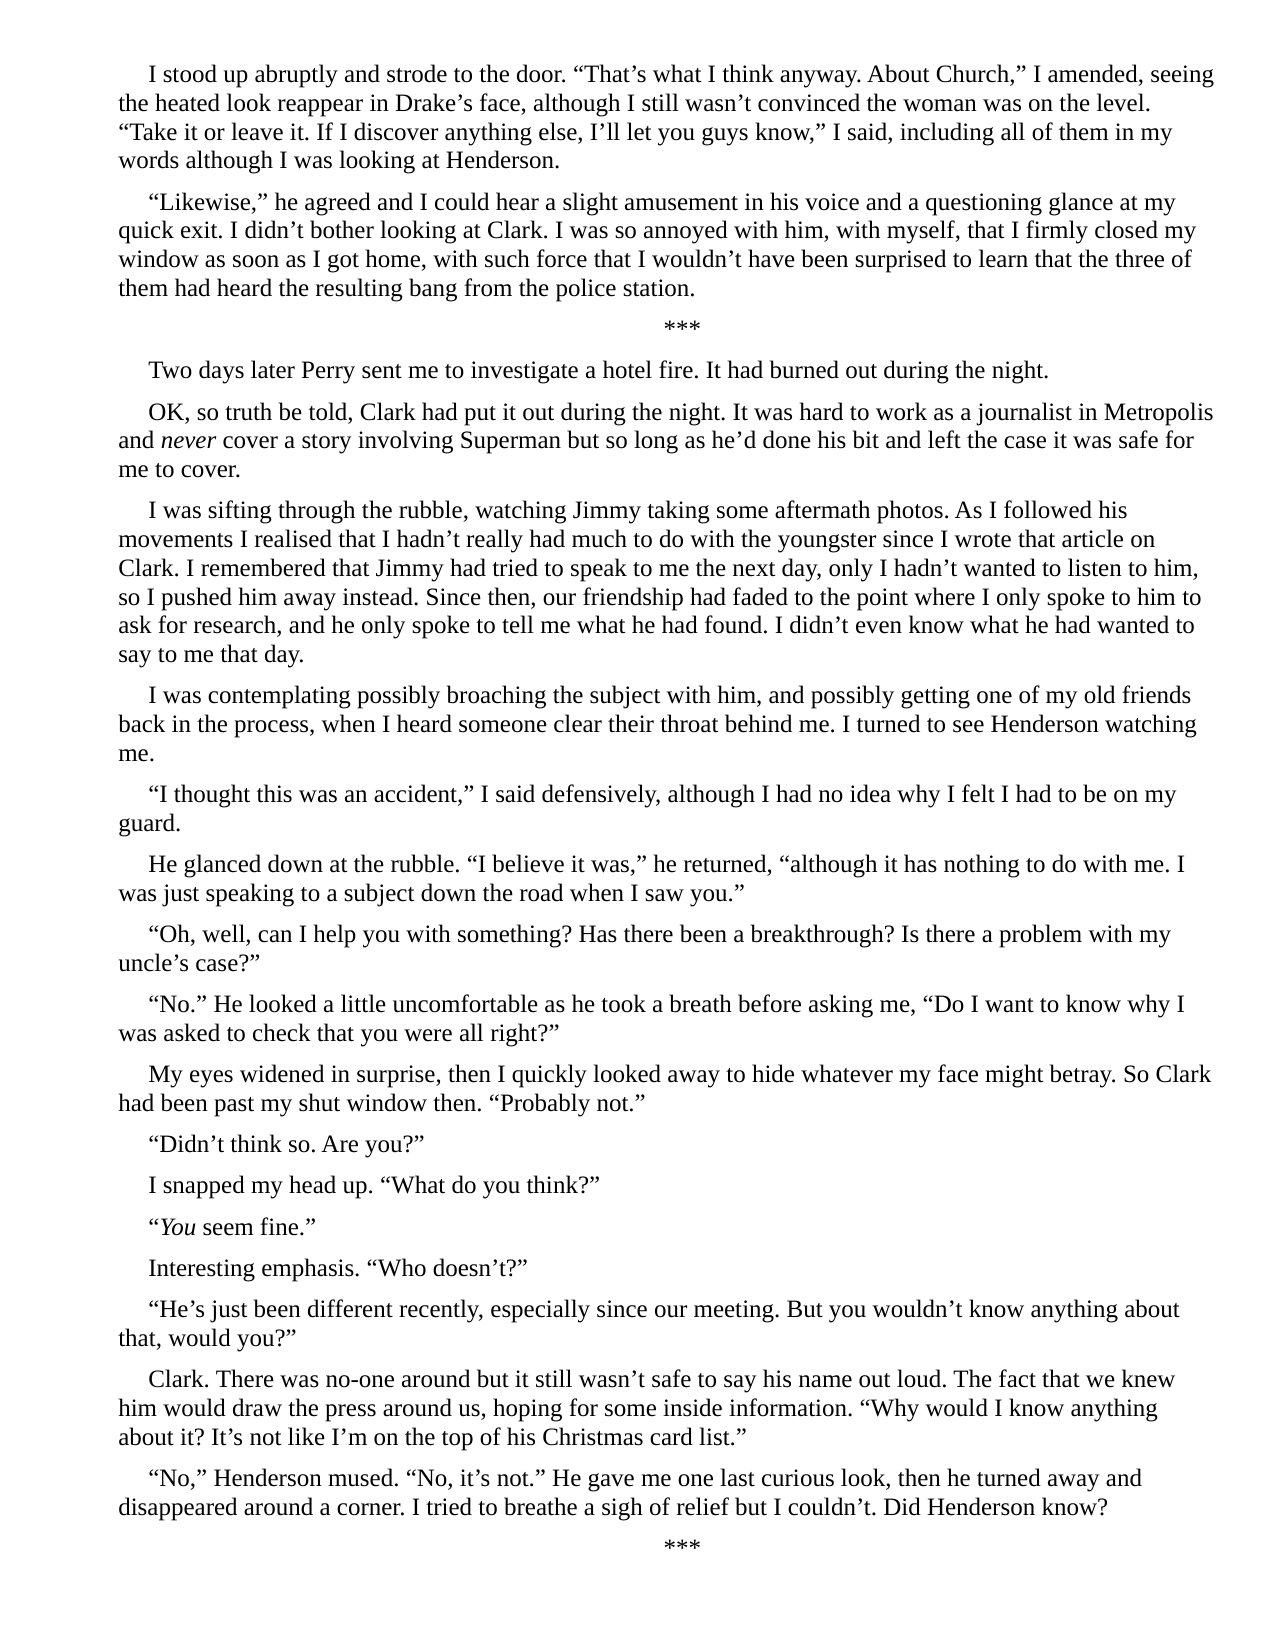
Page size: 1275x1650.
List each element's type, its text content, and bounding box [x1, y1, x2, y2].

text “Likewise,” he agreed and I could hear a slight amusement in his voice and a questioning glance at my quick exit. I didn’t bother looking at Clark. I was so annoyed with him, with myself, that I firmly closed my window as soon as I got home, with such force that I wouldn’t have been surprised to learn that the three of them had heard the resulting bang from the police station. [118, 187, 1216, 302]
text I stood up abruptly and strode to the door. “That’s what I think anyway. About Church,” I amended, seeing the heated look reappear in Drake’s face, although I still wasn’t convinced the woman was on the level. “Take it or leave it. If I discover anything else, I’ll let you guys know,” I said, including all of them in my words although I was looking at Henderson. [118, 59, 1216, 174]
text *** [118, 314, 1216, 343]
text Clark. There was no-one around but it still wasn’t safe to say his name out loud. The fact that we knew him would draw the press around us, hoping for some inside information. “Why would I know anything about it? It’s not like I’m on the top of his Christmas card list.” [118, 1364, 1216, 1450]
text Two days later Perry sent me to investigate a hotel fire. It had burned out during the night. [118, 355, 1216, 384]
text “You seem fine.” [118, 1212, 1216, 1240]
text I snapped my head up. “What do you think?” [118, 1170, 1216, 1199]
text “Oh, well, can I help you with something? Has there been a breakthrough? Is there a problem with my uncle’s case?” [118, 919, 1216, 977]
text He glanced down at the rubble. “I believe it was,” he returned, “although it has nothing to do with me. I was just speaking to a subject down the road when I saw you.” [118, 849, 1216, 907]
text Interesting emphasis. “Who doesn’t?” [118, 1253, 1216, 1282]
text I was contemplating possibly broaching the subject with him, and possibly getting one of my old friends back in the process, when I heard someone clear their throat behind me. I turned to see Henderson watching me. [118, 680, 1216, 767]
text “No.” He looked a little uncomfortable as he took a breath before asking me, “Do I want to know why I was asked to check that you were all right?” [118, 989, 1216, 1047]
text OK, so truth be told, Clark had put it out during the night. It was hard to work as a journalist in Metropolis and never cover a story involving Superman but so long as he’d done his bit and left the case it was safe for me to cover. [118, 397, 1216, 483]
text “Didn’t think so. Are you?” [118, 1129, 1216, 1158]
text “I thought this was an accident,” I said defensively, although I had no idea why I felt I had to be on my guard. [118, 779, 1216, 837]
text *** [118, 1533, 1216, 1562]
text “No,” Henderson mused. “No, it’s not.” He gave me one last curious look, then he turned away and disappeared around a corner. I tried to breathe a sigh of relief but I couldn’t. Did Henderson know? [118, 1463, 1216, 1520]
text My eyes widened in surprise, then I quickly looked away to hide whatever my face might betray. So Clark had been past my shut window then. “Probably not.” [118, 1059, 1216, 1117]
text “He’s just been different recently, especially since our meeting. But you wouldn’t know anything about that, would you?” [118, 1294, 1216, 1352]
text I was sifting through the rubble, watching Jimmy taking some aftermath photos. As I followed his movements I realised that I hadn’t really had much to do with the youngster since I wrote that article on Clark. I remembered that Jimmy had tried to speak to me the next day, only I hadn’t wanted to listen to him, so I pushed him away instead. Since then, our friendship had faded to the point where I only spoke to him to ask for research, and he only spoke to tell me what he had found. I didn’t even know what he had wanted to say to me that day. [118, 495, 1216, 668]
